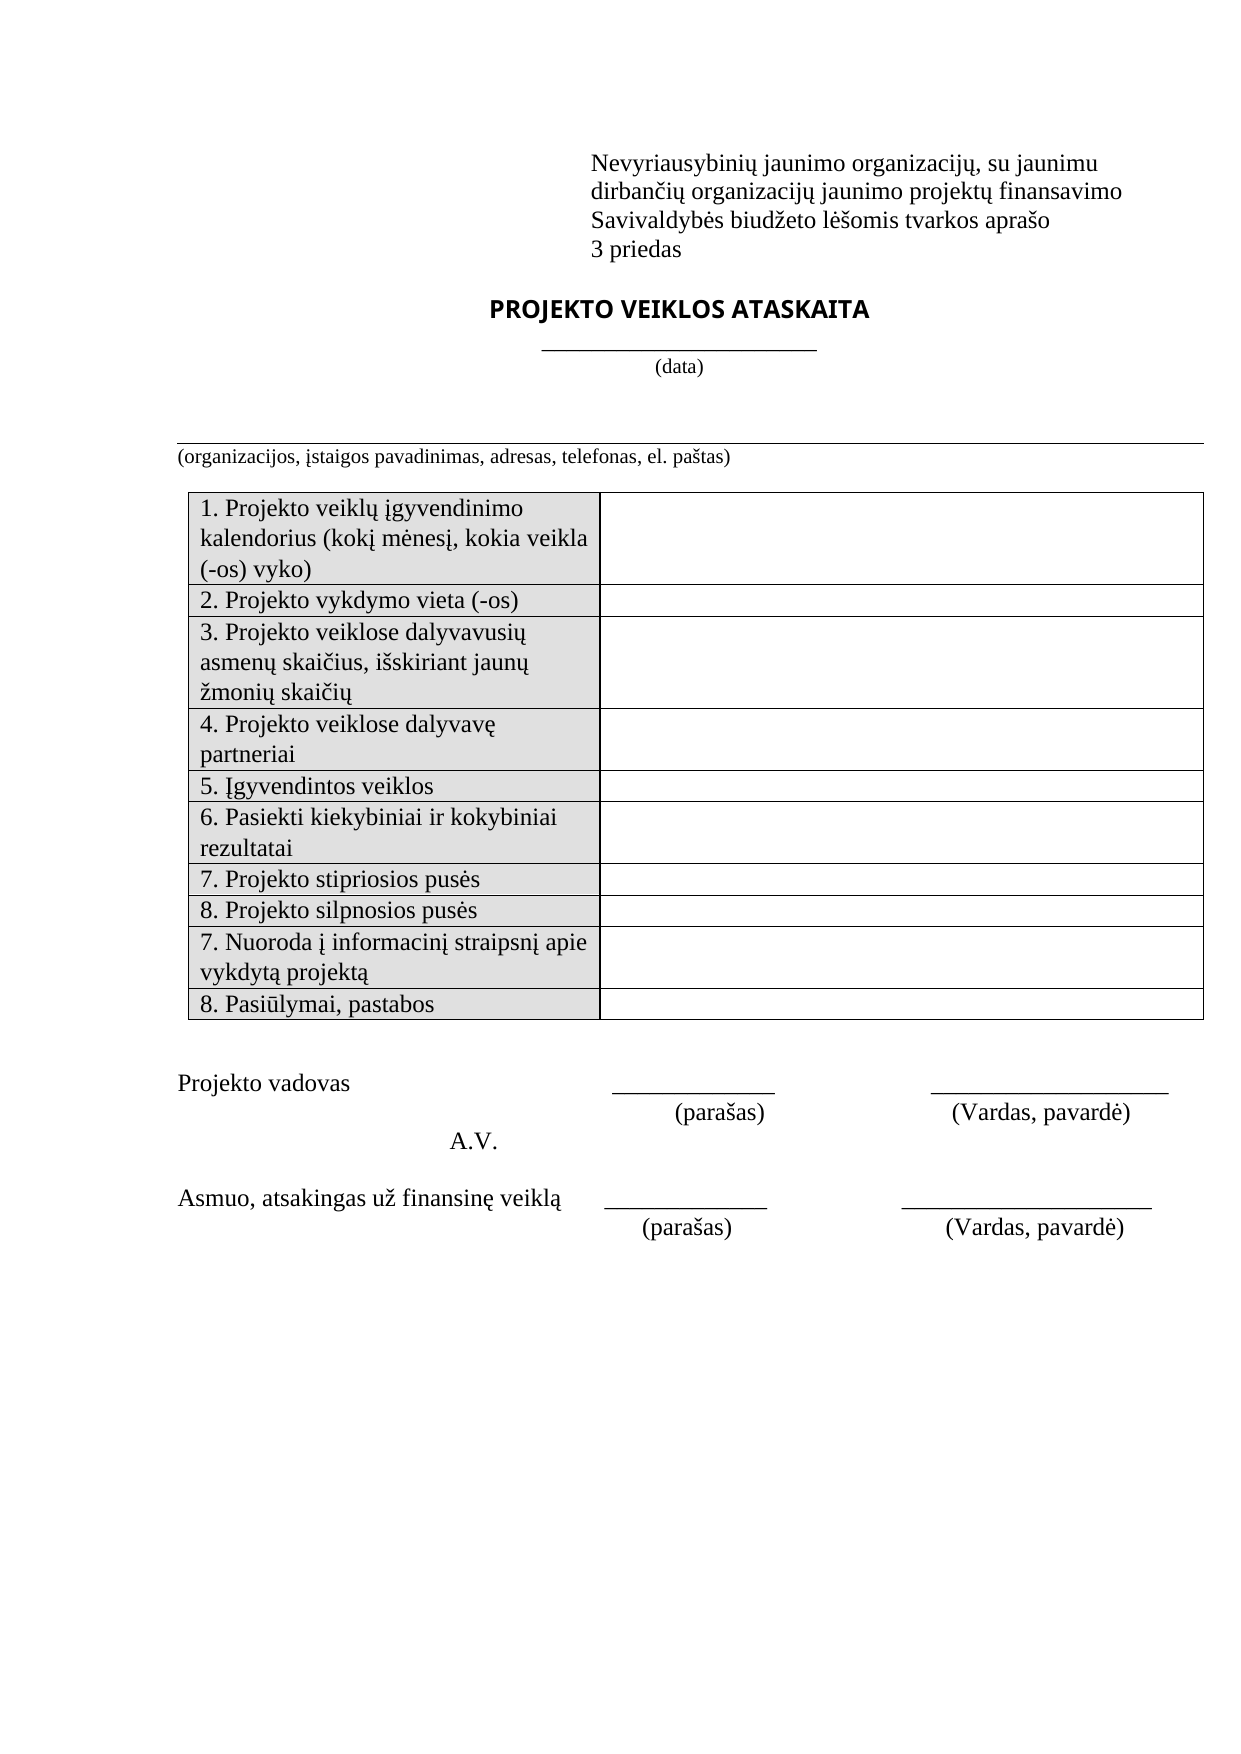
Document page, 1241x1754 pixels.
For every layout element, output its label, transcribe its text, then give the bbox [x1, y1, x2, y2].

text ______________________ [177, 325, 1181, 354]
table_header [601, 493, 1203, 584]
table_cell [601, 709, 1203, 770]
table_cell 5. Įgyvendintos veiklos [189, 771, 599, 801]
text A.V. [177, 1126, 1181, 1155]
table_cell 7. Projekto stipriosios pusės [189, 864, 599, 894]
text (organizacijos, įstaigos pavadinimas, adresas, telefonas, el. paštas) [177, 444, 1181, 468]
table_cell [601, 896, 1203, 926]
table_cell [601, 802, 1203, 863]
table_cell [601, 617, 1203, 708]
table_cell [601, 864, 1203, 894]
table_cell 4. Projekto veiklose dalyvavę partneriai [189, 709, 599, 770]
table_cell [601, 989, 1203, 1019]
table_cell [601, 771, 1203, 801]
table_cell 8. Projekto silpnosios pusės [189, 896, 599, 926]
table_cell 7. Nuoroda į informacinį straipsnį apie vykdytą projektą [189, 927, 599, 988]
text (parašas) (Vardas, pavardė) [177, 1212, 1181, 1241]
text Savivaldybės biudžeto lėšomis tvarkos aprašo [177, 205, 1181, 234]
text PROJEKTO VEIKLOS ATASKAITA [177, 291, 1181, 325]
table_header [177, 412, 1204, 443]
table_cell [601, 927, 1203, 988]
table_cell 3. Projekto veiklose dalyvavusių asmenų skaičius, išskiriant jaunų žmonių skaičių [189, 617, 599, 708]
table_cell [601, 585, 1203, 616]
text (data) [177, 354, 1181, 378]
table_cell 2. Projekto vykdymo vieta (-os) [189, 585, 599, 616]
table_cell 8. Pasiūlymai, pastabos [189, 989, 599, 1019]
table_header 1. Projekto veiklų įgyvendinimo kalendorius (kokį mėnesį, kokia veikla (-os) vyko) [189, 493, 599, 584]
text Projekto vadovas _____________ ___________________ [177, 1068, 1181, 1097]
table_cell 6. Pasiekti kiekybiniai ir kokybiniai rezultatai [189, 802, 599, 863]
text Asmuo, atsakingas už finansinę veiklą _____________ ____________________ [177, 1183, 1181, 1212]
text Nevyriausybinių jaunimo organizacijų, su jaunimu [177, 148, 1181, 176]
text 3 priedas [177, 234, 1181, 263]
text (parašas) (Vardas, pavardė) [177, 1097, 1181, 1126]
text dirbančių organizacijų jaunimo projektų finansavimo [177, 176, 1181, 205]
